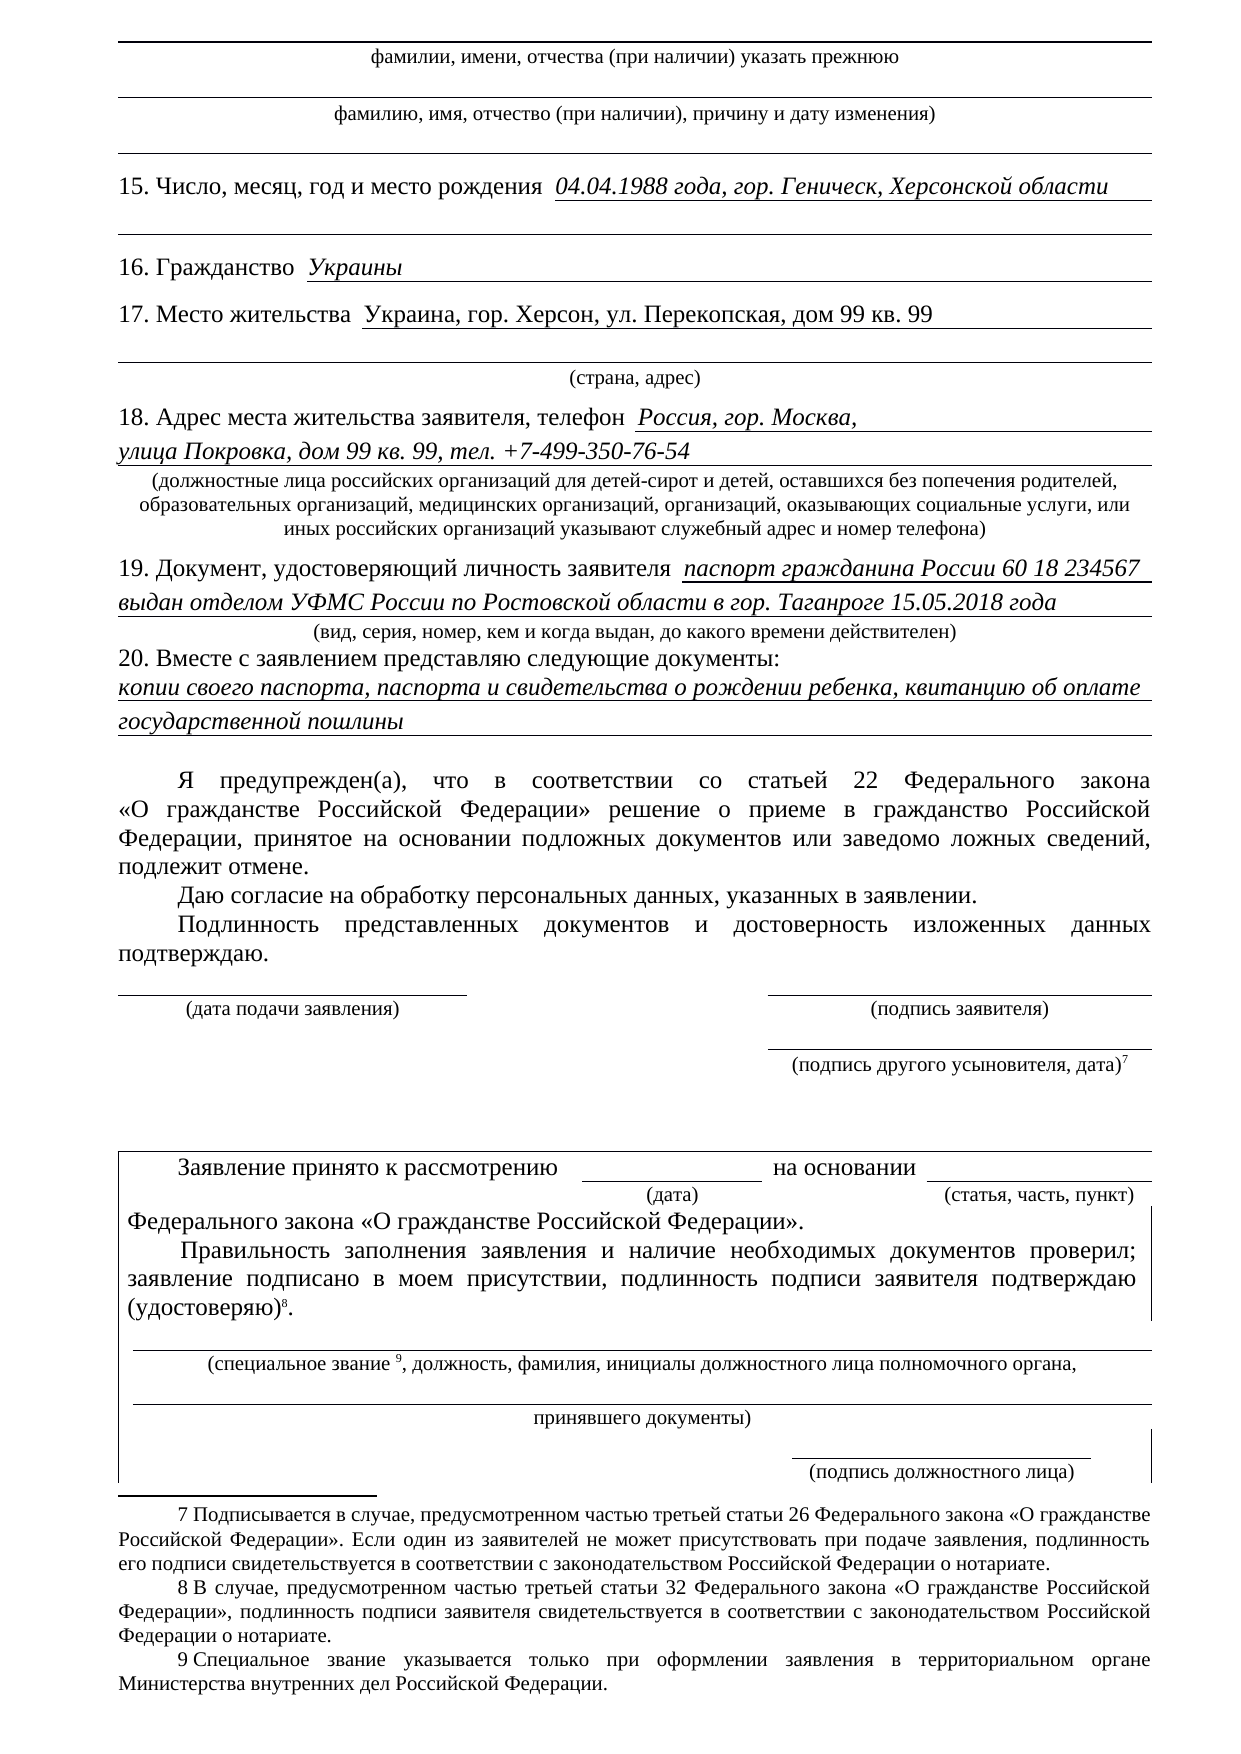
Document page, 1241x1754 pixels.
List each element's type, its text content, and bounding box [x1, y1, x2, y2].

table_cell [119, 1375, 133, 1404]
table_cell (дата) [582, 1182, 762, 1206]
table_header на основании [762, 1152, 927, 1181]
table_cell [133, 1375, 1152, 1404]
table_cell [1091, 1429, 1151, 1457]
text выдан отделом УФМС России по Ростовской области в гор. Таганроге 15.05.2018 года [118, 587, 1152, 616]
table_header Заявление принято к рассмотрению [119, 1152, 582, 1181]
table_header [582, 1152, 762, 1181]
table_cell [119, 1429, 792, 1457]
table_cell [119, 1458, 792, 1483]
table_cell (специальное звание , должность, фамилия, инициалы должностного лица полномочного органа, [133, 1351, 1152, 1375]
table_cell [119, 1321, 133, 1350]
text фамилию, имя, отчество (при наличии), причину и дату изменения) [118, 98, 1152, 124]
table_cell [133, 1321, 1152, 1350]
text Подписывается в случае, предусмотренном частью третьей статьи 26 Федерального закона «О гражданстве Российской Федерации». Если один из заявителей не может присутствовать при подаче заявления, подлинность его подписи свидетельствуется в соответствии с законодательством Российской Федерации о нотариате. [118, 1502, 1152, 1574]
table_header [927, 1152, 1152, 1181]
table_cell [119, 1181, 582, 1206]
table_cell (дата подачи заявления) [118, 996, 467, 1020]
table_header [118, 966, 467, 995]
text (страна, адрес) [118, 363, 1152, 389]
table_cell [119, 1404, 133, 1429]
table_cell [119, 1350, 133, 1375]
table_cell Правильность заполнения заявления и наличие необходимых документов проверил; заявление подписано в моем присутствии, подлинность подписи заявителя подтверждаю (удостоверяю). [119, 1235, 1151, 1321]
table_cell [762, 1181, 927, 1206]
text (вид, серия, номер, кем и когда выдан, до какого времени действителен) [118, 617, 1152, 643]
text копии своего паспорта, паспорта и свидетельства о рождении ребенка, квитанцию об оплате [118, 672, 1152, 700]
text (подпись другого усыновителя, дата) [768, 1050, 1152, 1076]
table_cell [792, 1429, 1091, 1457]
text фамилии, имени, отчества (при наличии) указать прежнюю [118, 43, 1152, 68]
table_header [768, 966, 1152, 995]
text Подлинность представленных документов и достоверность изложенных данных подтверждаю. [118, 909, 1152, 966]
table_cell (подпись заявителя) [768, 996, 1152, 1020]
table_cell Федерального закона «О гражданстве Российской Федерации». [119, 1206, 1151, 1235]
table_cell (статья, часть, пункт) [927, 1182, 1152, 1206]
text 20. Вместе с заявлением представляю следующие документы: [118, 643, 1152, 672]
text 17. Место жительства Украина, гор. Херсон, ул. Перекопская, дом 99 кв. 99 [118, 299, 1152, 328]
table_cell (подпись должностного лица) [792, 1459, 1091, 1483]
text Даю согласие на обработку персональных данных, указанных в заявлении. [118, 880, 1152, 909]
table_cell [467, 995, 768, 1020]
text 15. Число, месяц, год и место рождения 04.04.1988 года, гор. Геническ, Херсонской области [118, 171, 1152, 200]
table_header [467, 966, 768, 995]
table_cell [1091, 1458, 1151, 1483]
table_cell принявшего документы) [133, 1405, 1152, 1429]
text государственной пошлины [118, 706, 1152, 734]
text 19. Документ, удостоверяющий личность заявителя паспорт гражданина России 60 18 234567 [118, 553, 1152, 581]
text 16. Гражданство Украины [118, 252, 1152, 281]
text улица Покровка, дом 99 кв. 99, тел. +7-499-350-76-54 [118, 436, 1152, 465]
text (должностные лица российских организаций для детей-сирот и детей, оставшихся без попечения родителей, образовательных организаций, медицинских организаций, организаций, оказывающих социальные услуги, или иных российских организаций указывают служебный адрес и номер телефона) [118, 466, 1152, 540]
text 18. Адрес места жительства заявителя, телефон Россия, гор. Москва, [118, 402, 1152, 431]
text Я предупрежден(а), что в соответствии со статьей 22 Федерального закона «О гражданстве Российской Федерации» решение о приеме в гражданство Российской Федерации, принятое на основании подложных документов или заведомо ложных сведений, подлежит отмене. [118, 765, 1152, 880]
